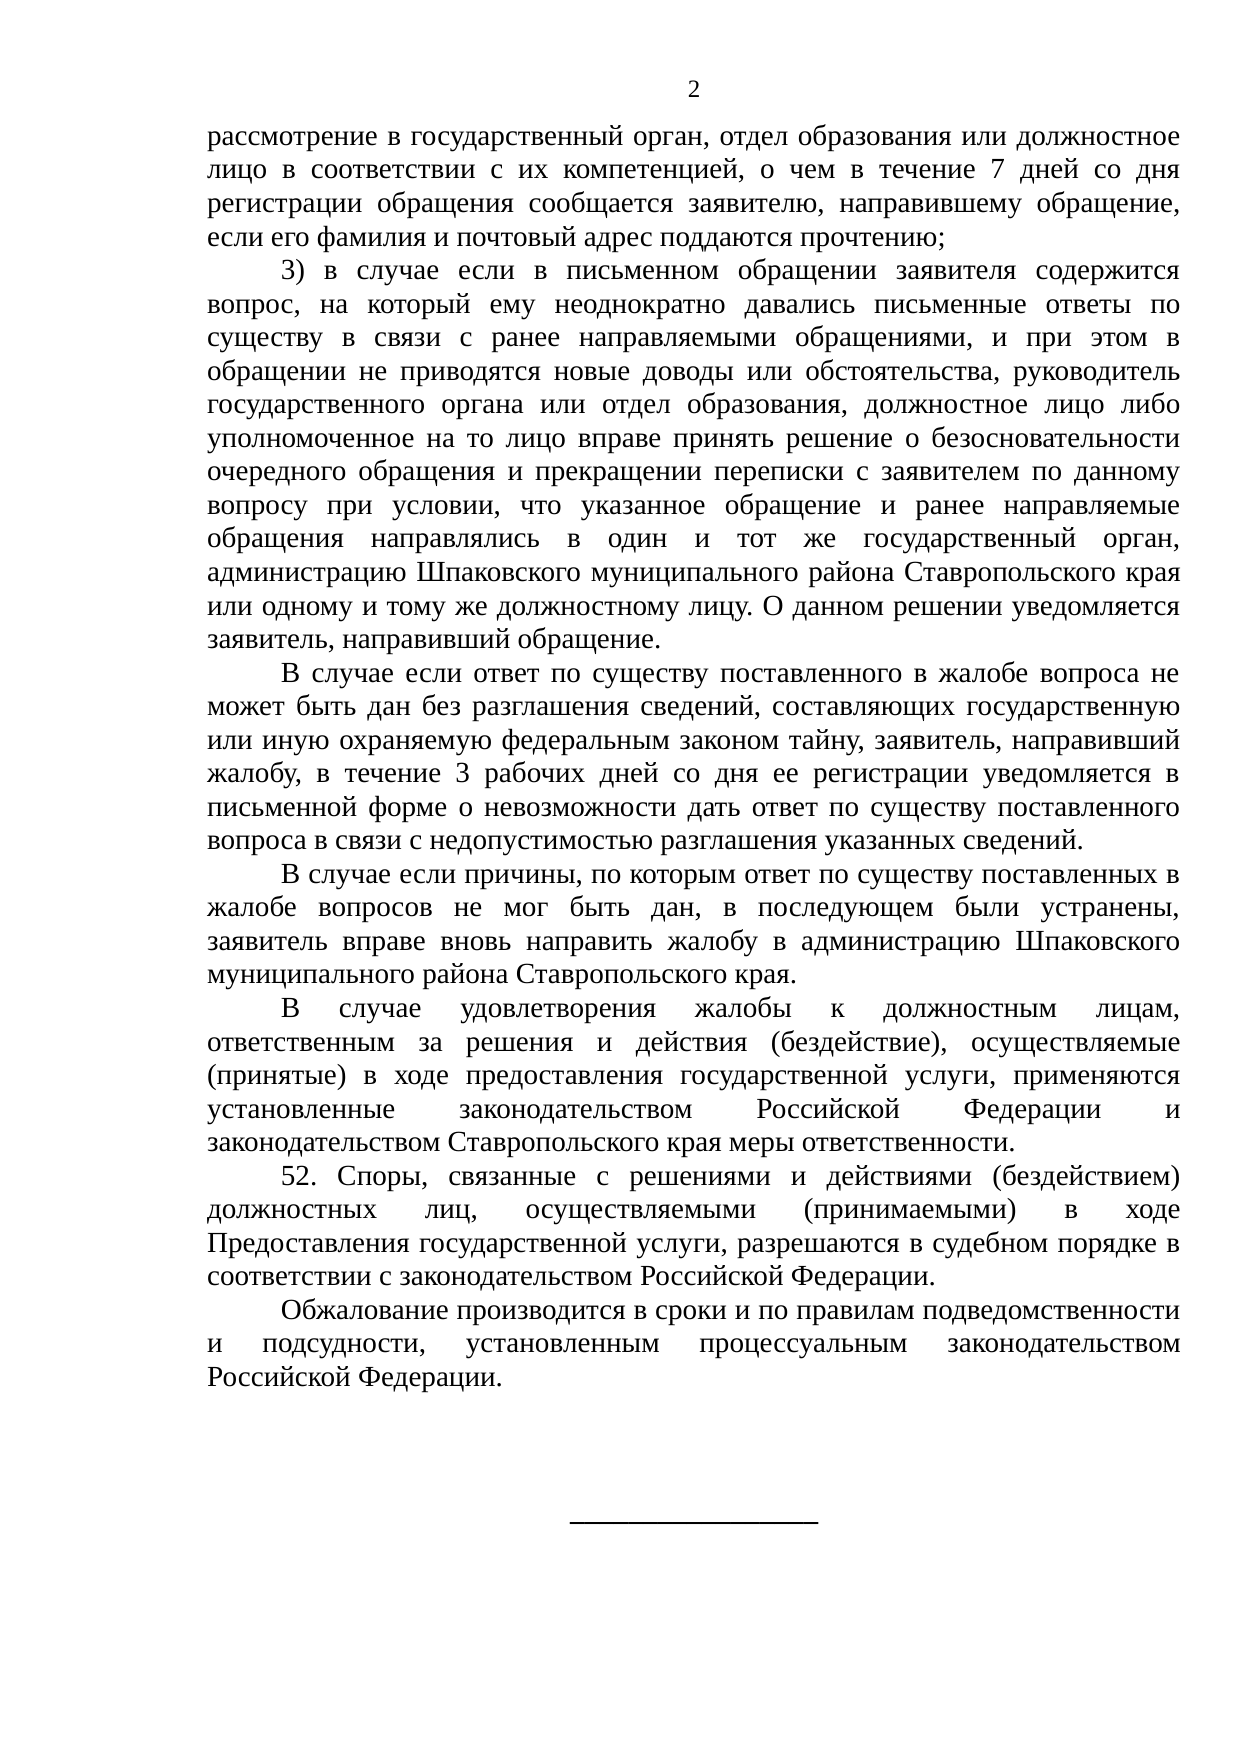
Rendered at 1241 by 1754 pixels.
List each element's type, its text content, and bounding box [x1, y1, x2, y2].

text _________________ [207, 1493, 1181, 1527]
text В случае если ответ по существу поставленного в жалобе вопроса не может быть дан без разглашения сведений, составляющих государственную или иную охраняемую федеральным законом тайну, заявитель, направивший жалобу, в течение 3 рабочих дней со дня ее регистрации уведомляется в письменной форме о невозможности дать ответ по существу поставленного вопроса в связи с недопустимостью разглашения указанных сведений. [207, 655, 1181, 856]
text рассмотрение в государственный орган, отдел образования или должностное лицо в соответствии с их компетенцией, о чем в течение 7 дней со дня регистрации обращения сообщается заявителю, направившему обращение, если его фамилия и почтовый адрес поддаются прочтению; [207, 118, 1181, 252]
text Обжалование производится в сроки и по правилам подведомственности и подсудности, установленным процессуальным законодательством Российской Федерации. [207, 1292, 1181, 1393]
text 52. Споры, связанные с решениями и действиями (бездействием) должностных лиц, осуществляемыми (принимаемыми) в ходе Предоставления государственной услуги, разрешаются в судебном порядке в соответствии с законодательством Российской Федерации. [207, 1158, 1181, 1292]
text В случае удовлетворения жалобы к должностным лицам, ответственным за решения и действия (бездействие), осуществляемые (принятые) в ходе предоставления государственной услуги, применяются установленные законодательством Российской Федерации и законодательством Ставропольского края меры ответственности. [207, 990, 1181, 1158]
text В случае если причины, по которым ответ по существу поставленных в жалобе вопросов не мог быть дан, в последующем были устранены, заявитель вправе вновь направить жалобу в администрацию Шпаковского муниципального района Ставропольского края. [207, 856, 1181, 990]
text 3) в случае если в письменном обращении заявителя содержится вопрос, на который ему неоднократно давались письменные ответы по существу в связи с ранее направляемыми обращениями, и при этом в обращении не приводятся новые доводы или обстоятельства, руководитель государственного органа или отдел образования, должностное лицо либо уполномоченное на то лицо вправе принять решение о безосновательности очередного обращения и прекращении переписки с заявителем по данному вопросу при условии, что указанное обращение и ранее направляемые обращения направлялись в один и тот же государственный орган, администрацию Шпаковского муниципального района Ставропольского края или одному и тому же должностному лицу. О данном решении уведомляется заявитель, направивший обращение. [207, 252, 1181, 655]
